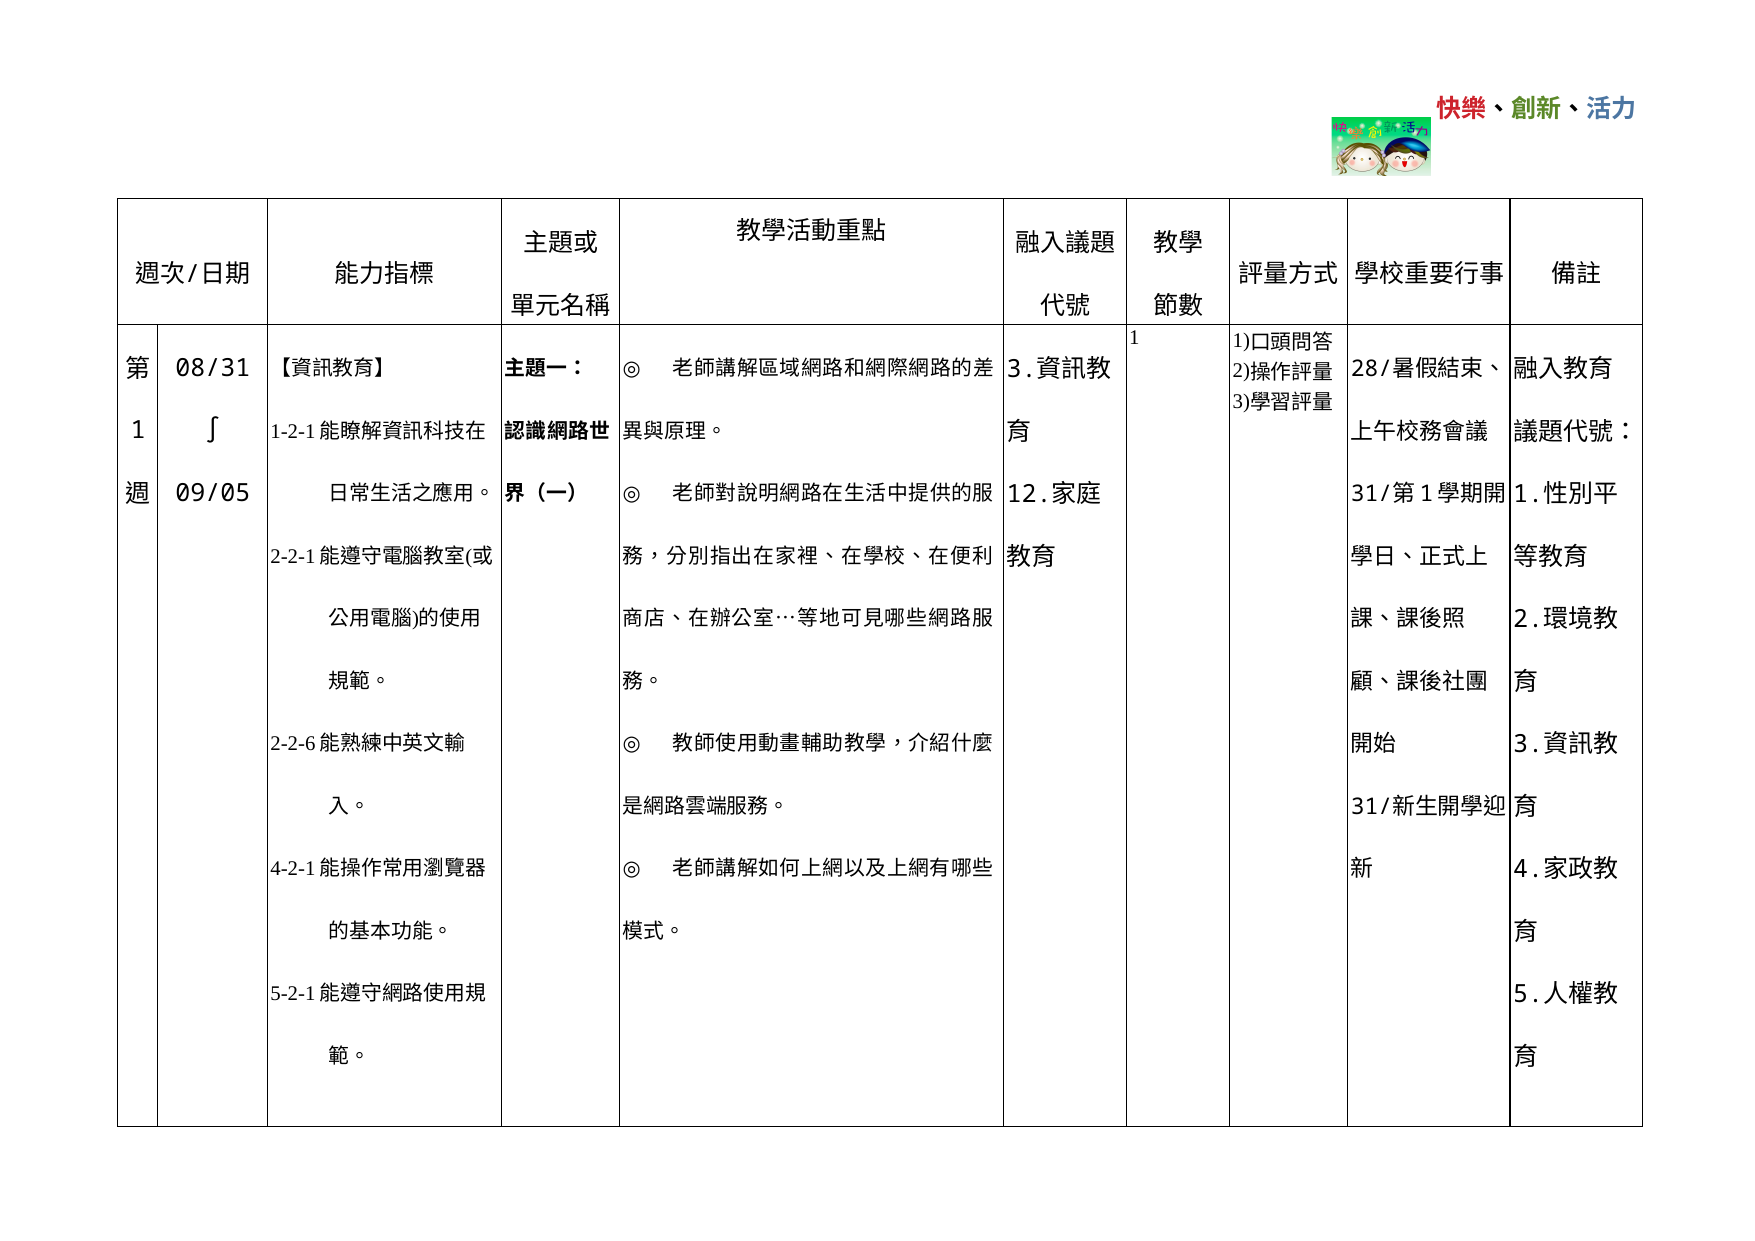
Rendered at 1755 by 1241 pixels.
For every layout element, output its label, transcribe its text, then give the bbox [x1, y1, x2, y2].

table_cell 融入教育 議題代號： 1.性別平等教育 2.環境教育 3.資訊教育 4.家政教育 5.人權教育 [1511, 325, 1642, 1126]
table_cell 【資訊教育】 1-2-1能瞭解資訊科技在日常生活之應用。 2-2-1能遵守電腦教室(或公用電腦)的使用規範。 2-2-6能熟練中英文輸入。 4-2-1能操作常用瀏覽器的基本功能。 5-2-1能遵守網路使用規範。 [268, 325, 501, 1126]
table_cell 3.資訊教育 12.家庭教育 [1004, 325, 1126, 1126]
table_header 教學 節數 [1127, 199, 1229, 324]
table_header 主題或 單元名稱 [502, 199, 619, 324]
table_header 教學活動重點 [620, 199, 1003, 324]
table_cell 第 1 週 [118, 325, 157, 1126]
table_header 評量方式 [1230, 199, 1347, 324]
table_header 備註 [1511, 199, 1642, 324]
table_cell 28/暑假結束、上午校務會議 31/第1學期開學日、正式上課、課後照顧、課後社團開始 31/新生開學迎新 [1348, 325, 1509, 1126]
table_cell 1 [1127, 325, 1229, 1126]
table_cell 1)口頭問答 2)操作評量 3)學習評量 [1230, 325, 1347, 1126]
table_header 能力指標 [268, 199, 501, 324]
table_header 學校重要行事 [1348, 199, 1509, 324]
table_cell 老師講解區域網路和網際網路的差異與原理。 老師對說明網路在生活中提供的服務，分別指出在家裡、在學校、在便利商店、在辦公室…等地可見哪些網路服務。 教師使用動畫輔助教學，介紹什麼是網路雲端服務。 老師講解如何上網以及上網有哪些模式。 [620, 325, 1003, 1126]
table_cell 08/31 ∫ 09/05 [158, 325, 267, 1126]
table_cell 主題一： 認識網路世界（一） [502, 325, 619, 1126]
table_header 融入議題 代號 [1004, 199, 1126, 324]
table_header 週次/日期 [118, 199, 267, 324]
